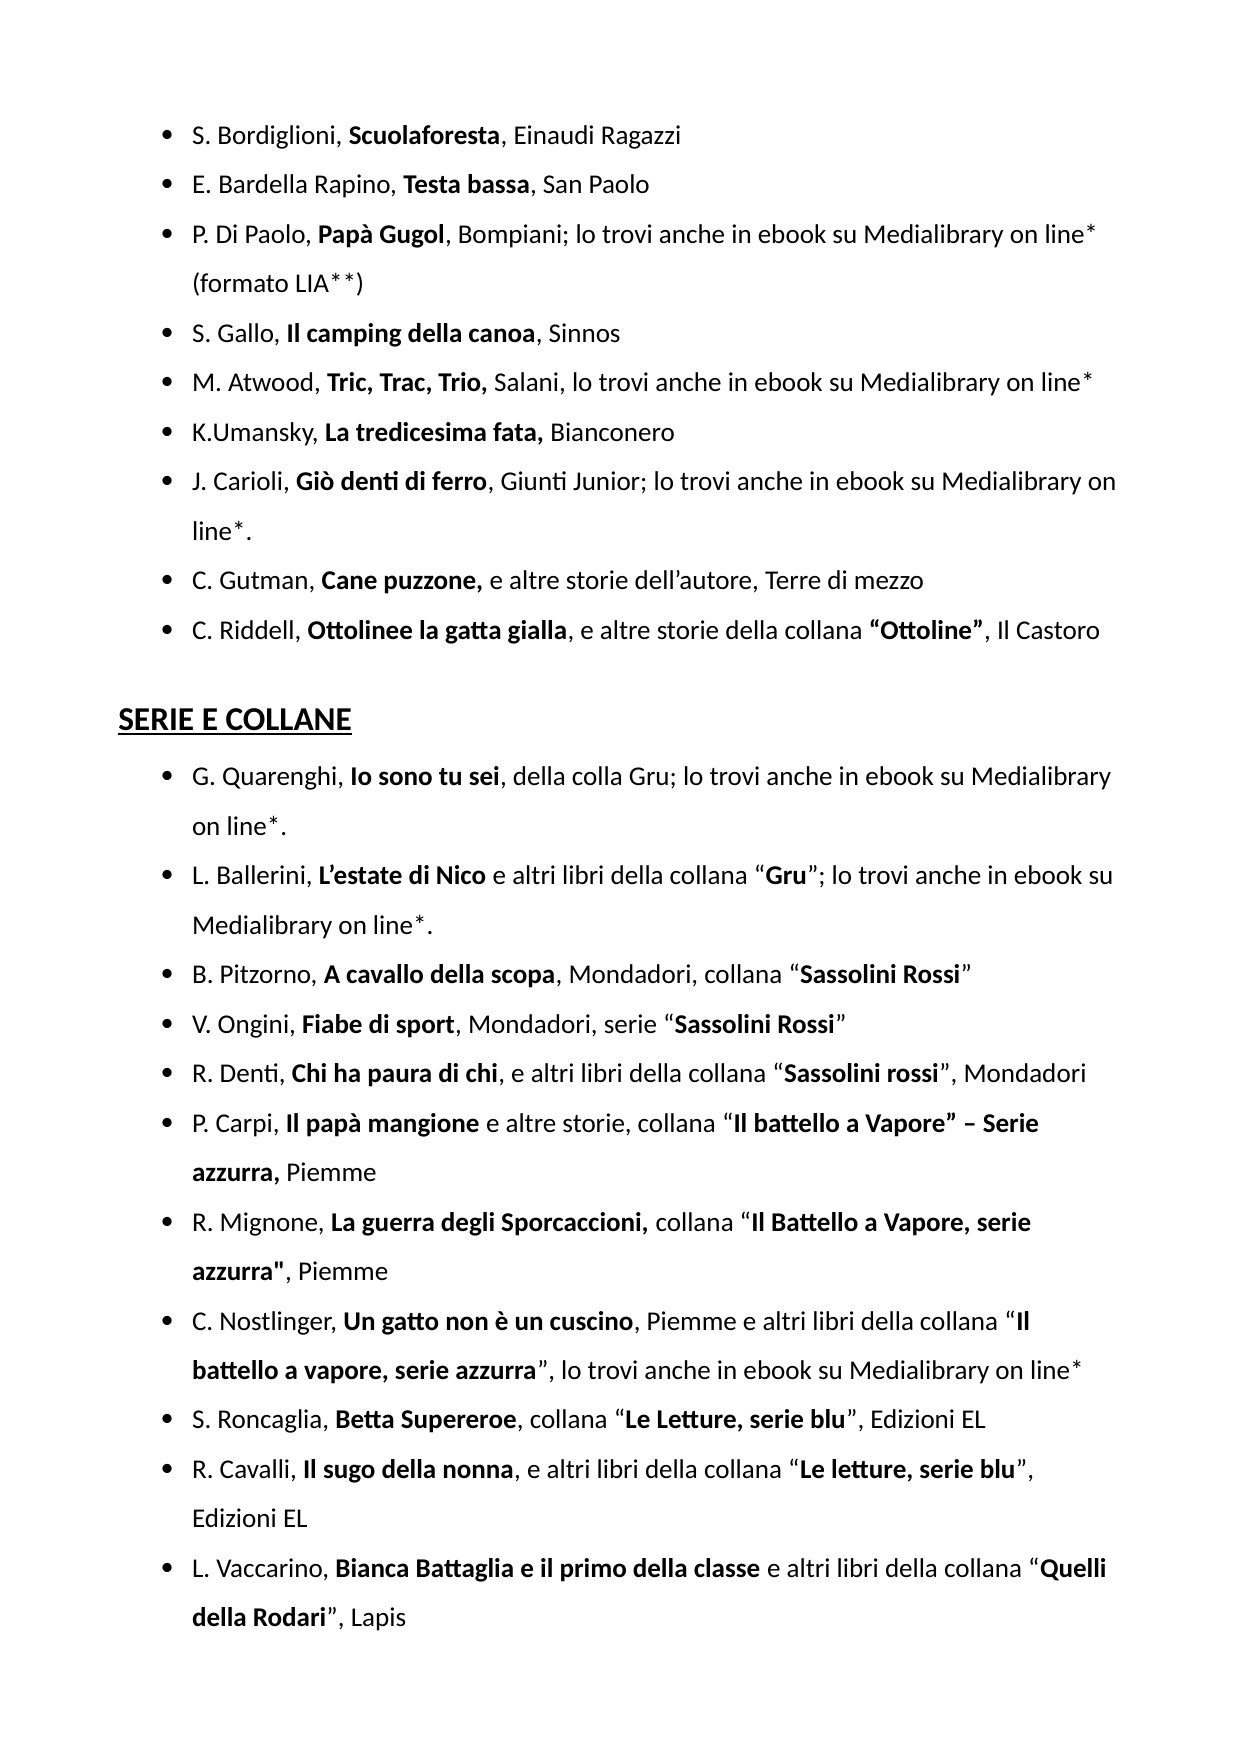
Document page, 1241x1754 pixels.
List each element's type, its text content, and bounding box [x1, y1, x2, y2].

list J. Carioli, Giò denti di ferro, Giunti Junior; lo trovi anche in ebook su Medialibrary on line*. [162, 464, 1122, 547]
list L. Ballerini, L’estate di Nico e altri libri della collana “Gru”; lo trovi anche in ebook su Medialibrary on line*. [162, 858, 1122, 941]
list R. Cavalli, Il sugo della nonna, e altri libri della collana “Le letture, serie blu”, Edizioni EL [162, 1452, 1122, 1535]
list L. Vaccarino, Bianca Battaglia e il primo della classe e altri libri della collana “Quelli della Rodari”, Lapis [162, 1551, 1122, 1634]
list P. Di Paolo, Papà Gugol, Bompiani; lo trovi anche in ebook su Medialibrary on line* (formato LIA**) [162, 217, 1122, 299]
list S. Roncaglia, Betta Supereroe, collana “Le Letture, serie blu”, Edizioni EL [162, 1403, 1122, 1436]
list R. Denti, Chi ha paura di chi, e altri libri della collana “Sassolini rossi”, Mondadori [162, 1056, 1122, 1089]
list V. Ongini, Fiabe di sport, Mondadori, serie “Sassolini Rossi” [162, 1007, 1122, 1040]
list S. Gallo, Il camping della canoa, Sinnos [162, 316, 1122, 349]
list B. Pitzorno, A cavallo della scopa, Mondadori, collana “Sassolini Rossi” [162, 957, 1122, 990]
text SERIE E COLLANE [118, 698, 1122, 739]
list M. Atwood, Tric, Trac, Trio, Salani, lo trovi anche in ebook su Medialibrary on line* [162, 366, 1122, 398]
list S. Bordiglioni, Scuolaforesta, Einaudi Ragazzi [162, 118, 1122, 151]
list C. Gutman, Cane puzzone, e altre storie dell’autore, Terre di mezzo [162, 563, 1122, 596]
list G. Quarenghi, Io sono tu sei, della colla Gru; lo trovi anche in ebook su Medialibrary on line*. [162, 759, 1122, 842]
list E. Bardella Rapino, Testa bassa, San Paolo [162, 168, 1122, 201]
list P. Carpi, Il papà mangione e altre storie, collana “Il battello a Vapore” – Serie azzurra, Piemme [162, 1106, 1122, 1188]
list R. Mignone, La guerra degli Sporcaccioni, collana “Il Battello a Vapore, serie azzurra", Piemme [162, 1205, 1122, 1287]
list K.Umansky, La tredicesima fata, Bianconero [162, 415, 1122, 448]
list C. Nostlinger, Un gatto non è un cuscino, Piemme e altri libri della collana “Il battello a vapore, serie azzurra”, lo trovi anche in ebook su Medialibrary on line* [162, 1304, 1122, 1386]
list C. Riddell, Ottolinee la gatta gialla, e altre storie della collana “Ottoline”, Il Castoro [162, 613, 1122, 646]
